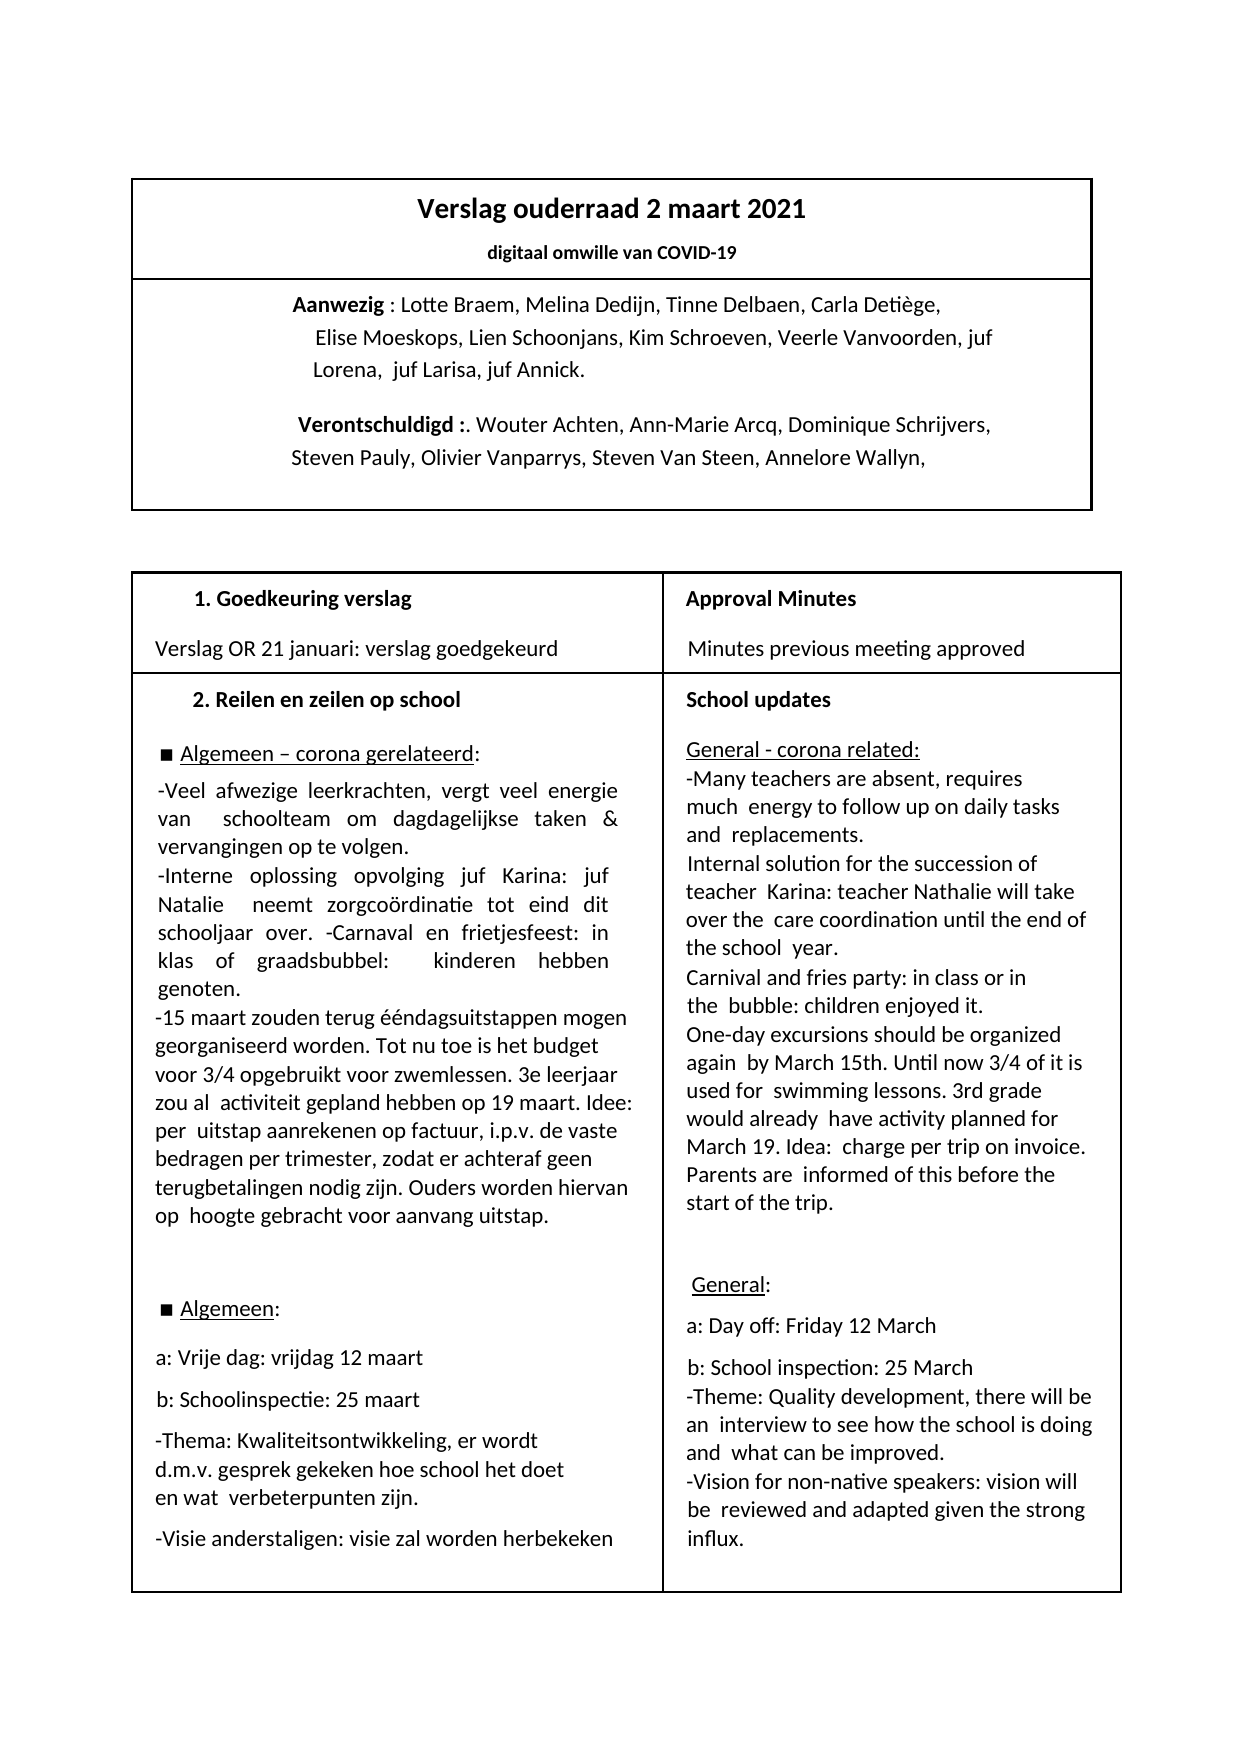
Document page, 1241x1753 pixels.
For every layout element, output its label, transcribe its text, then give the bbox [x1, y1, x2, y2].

table_header Verslag ouderraad 2 maart 2021 digitaal omwille van COVID-19 [133, 180, 1090, 277]
table_cell 2. Reilen en zeilen op school ▪ Algemeen – corona gerelateerd: -Veel afwezige leerkrachten, vergt veel energie van schoolteam om dagdagelijkse taken & vervangingen op te volgen. -Interne oplossing opvolging juf Karina: juf Natalie neemt zorgcoördinatie tot eind dit schooljaar over. -Carnaval en frietjesfeest: in klas of graadsbubbel: kinderen hebben genoten. -15 maart zouden terug ééndagsuitstappen mogen georganiseerd worden. Tot nu toe is het budget voor 3/4 opgebruikt voor zwemlessen. 3e leerjaar zou al activiteit gepland hebben op 19 maart. Idee: per uitstap aanrekenen op factuur, i.p.v. de vaste bedragen per trimester, zodat er achteraf geen terugbetalingen nodig zijn. Ouders worden hiervan op hoogte gebracht voor aanvang uitstap. ▪ Algemeen: a: Vrije dag: vrijdag 12 maart b: Schoolinspectie: 25 maart -Thema: Kwaliteitsontwikkeling, er wordt d.m.v. gesprek gekeken hoe school het doet en wat verbeterpunten zijn. -Visie anderstaligen: visie zal worden herbekeken [133, 674, 662, 1591]
table_cell Aanwezig : Lotte Braem, Melina Dedijn, Tinne Delbaen, Carla Detiège, Elise Moeskops, Lien Schoonjans, Kim Schroeven, Veerle Vanvoorden, juf Lorena, juf Larisa, juf Annick. Verontschuldigd :. Wouter Achten, Ann-Marie Arcq, Dominique Schrijvers, Steven Pauly, Olivier Vanparrys, Steven Van Steen, Annelore Wallyn, [133, 280, 1090, 509]
table_header 1. Goedkeuring verslag Verslag OR 21 januari: verslag goedgekeurd [133, 574, 662, 672]
table_cell School updates General - corona related: -Many teachers are absent, requires much energy to follow up on daily tasks and replacements. Internal solution for the succession of teacher Karina: teacher Nathalie will take over the care coordination until the end of the school year. Carnival and fries party: in class or in the bubble: children enjoyed it. One-day excursions should be organized again by March 15th. Until now 3/4 of it is used for swimming lessons. 3rd grade would already have activity planned for March 19. Idea: charge per trip on invoice. Parents are informed of this before the start of the trip. General: a: Day off: Friday 12 March b: School inspection: 25 March -Theme: Quality development, there will be an interview to see how the school is doing and what can be improved. -Vision for non-native speakers: vision will be reviewed and adapted given the strong influx. [664, 674, 1120, 1591]
table_header Approval Minutes Minutes previous meeting approved [664, 574, 1120, 672]
